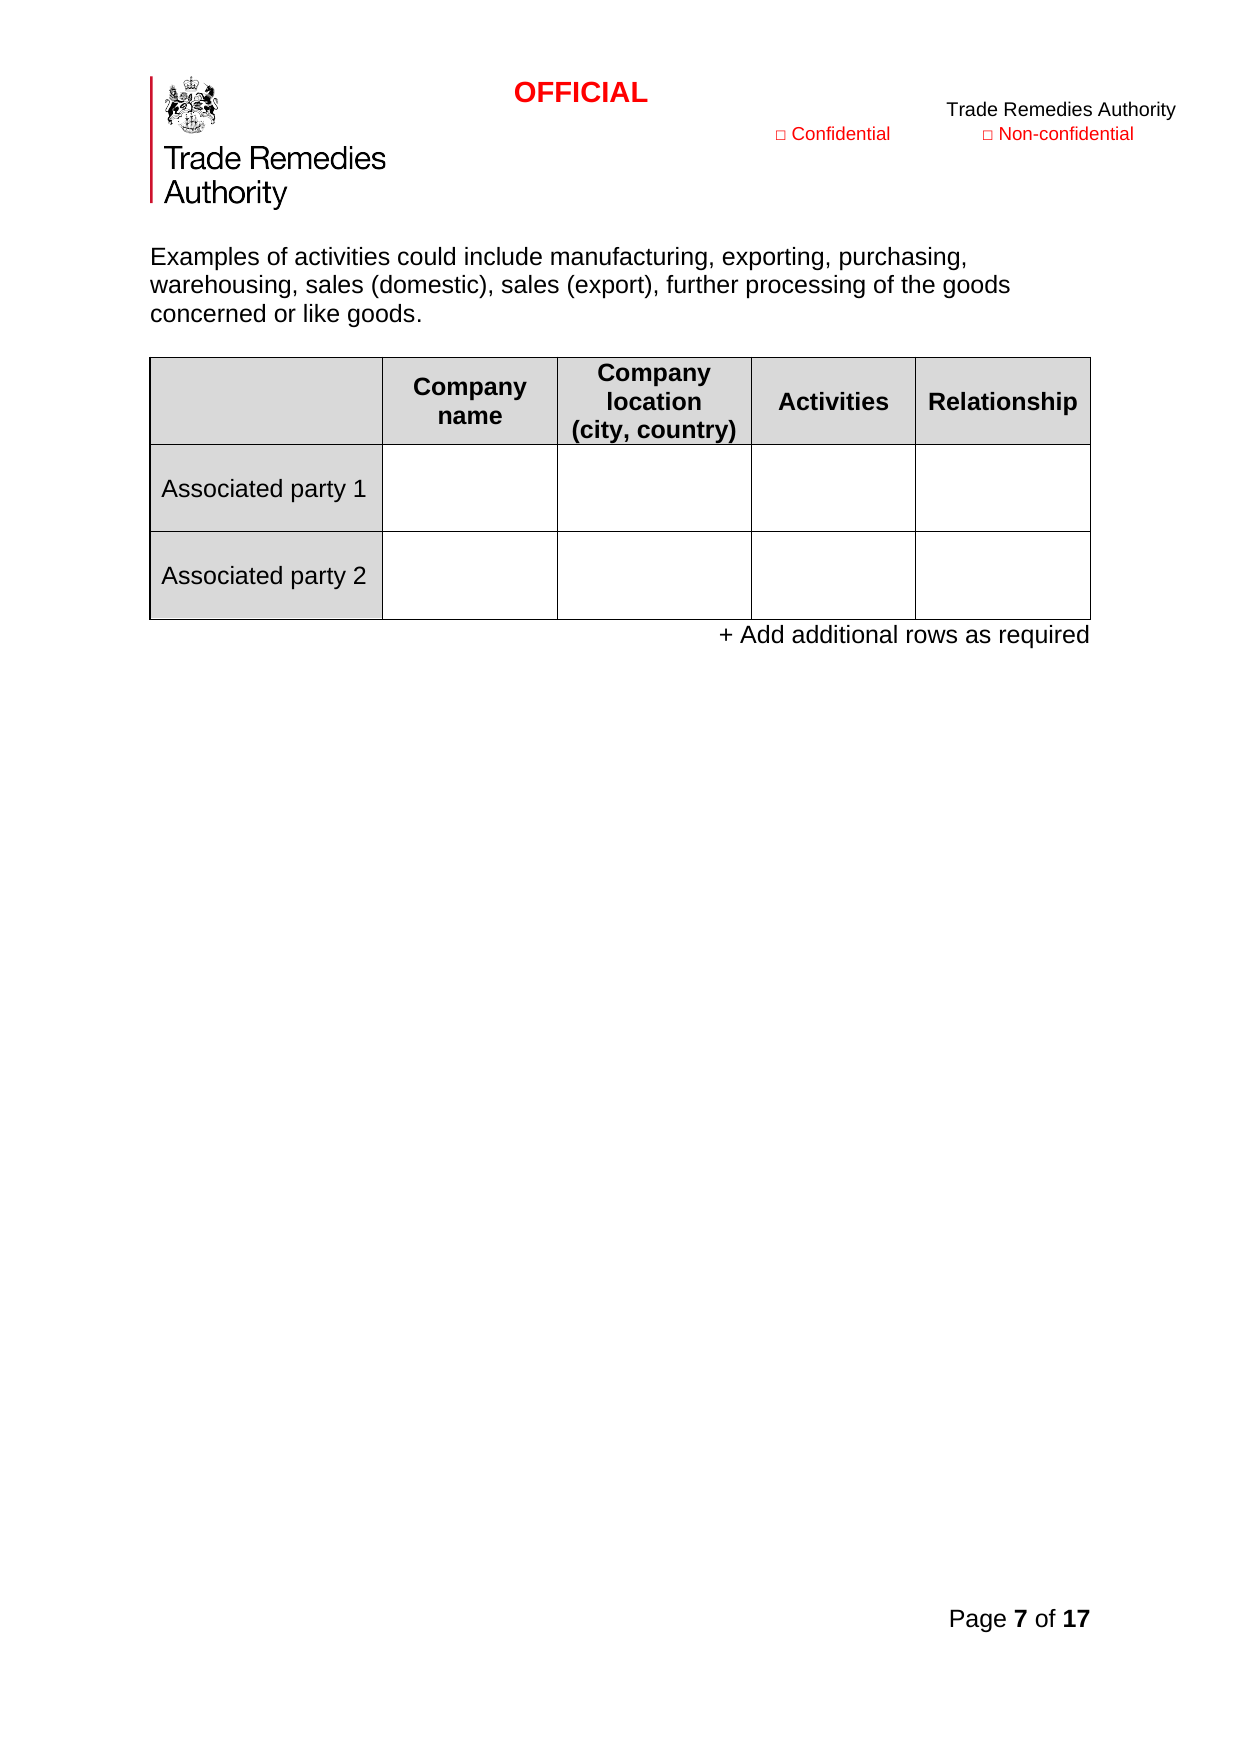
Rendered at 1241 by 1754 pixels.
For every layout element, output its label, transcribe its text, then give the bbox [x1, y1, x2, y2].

table_cell [752, 532, 915, 618]
table_header Relationship [916, 358, 1090, 444]
text Examples of activities could include manufacturing, exporting, purchasing, warehousing, sales (domestic), sales (export), further processing of the goods concerned or like goods. [150, 242, 1090, 328]
table_cell [916, 532, 1090, 618]
table_header Company location (city, country) [558, 358, 751, 444]
table_cell [558, 532, 751, 618]
table_cell [383, 532, 557, 618]
table_cell [383, 445, 557, 531]
table_header Company name [383, 358, 557, 444]
table_cell [916, 445, 1090, 531]
text + Add additional rows as required [150, 620, 1090, 648]
table_cell Associated party 2 [151, 532, 382, 618]
table_header Activities [752, 358, 915, 444]
table_cell [752, 445, 915, 531]
table_cell [558, 445, 751, 531]
table_cell Associated party 1 [151, 445, 382, 531]
table_header [151, 358, 382, 444]
